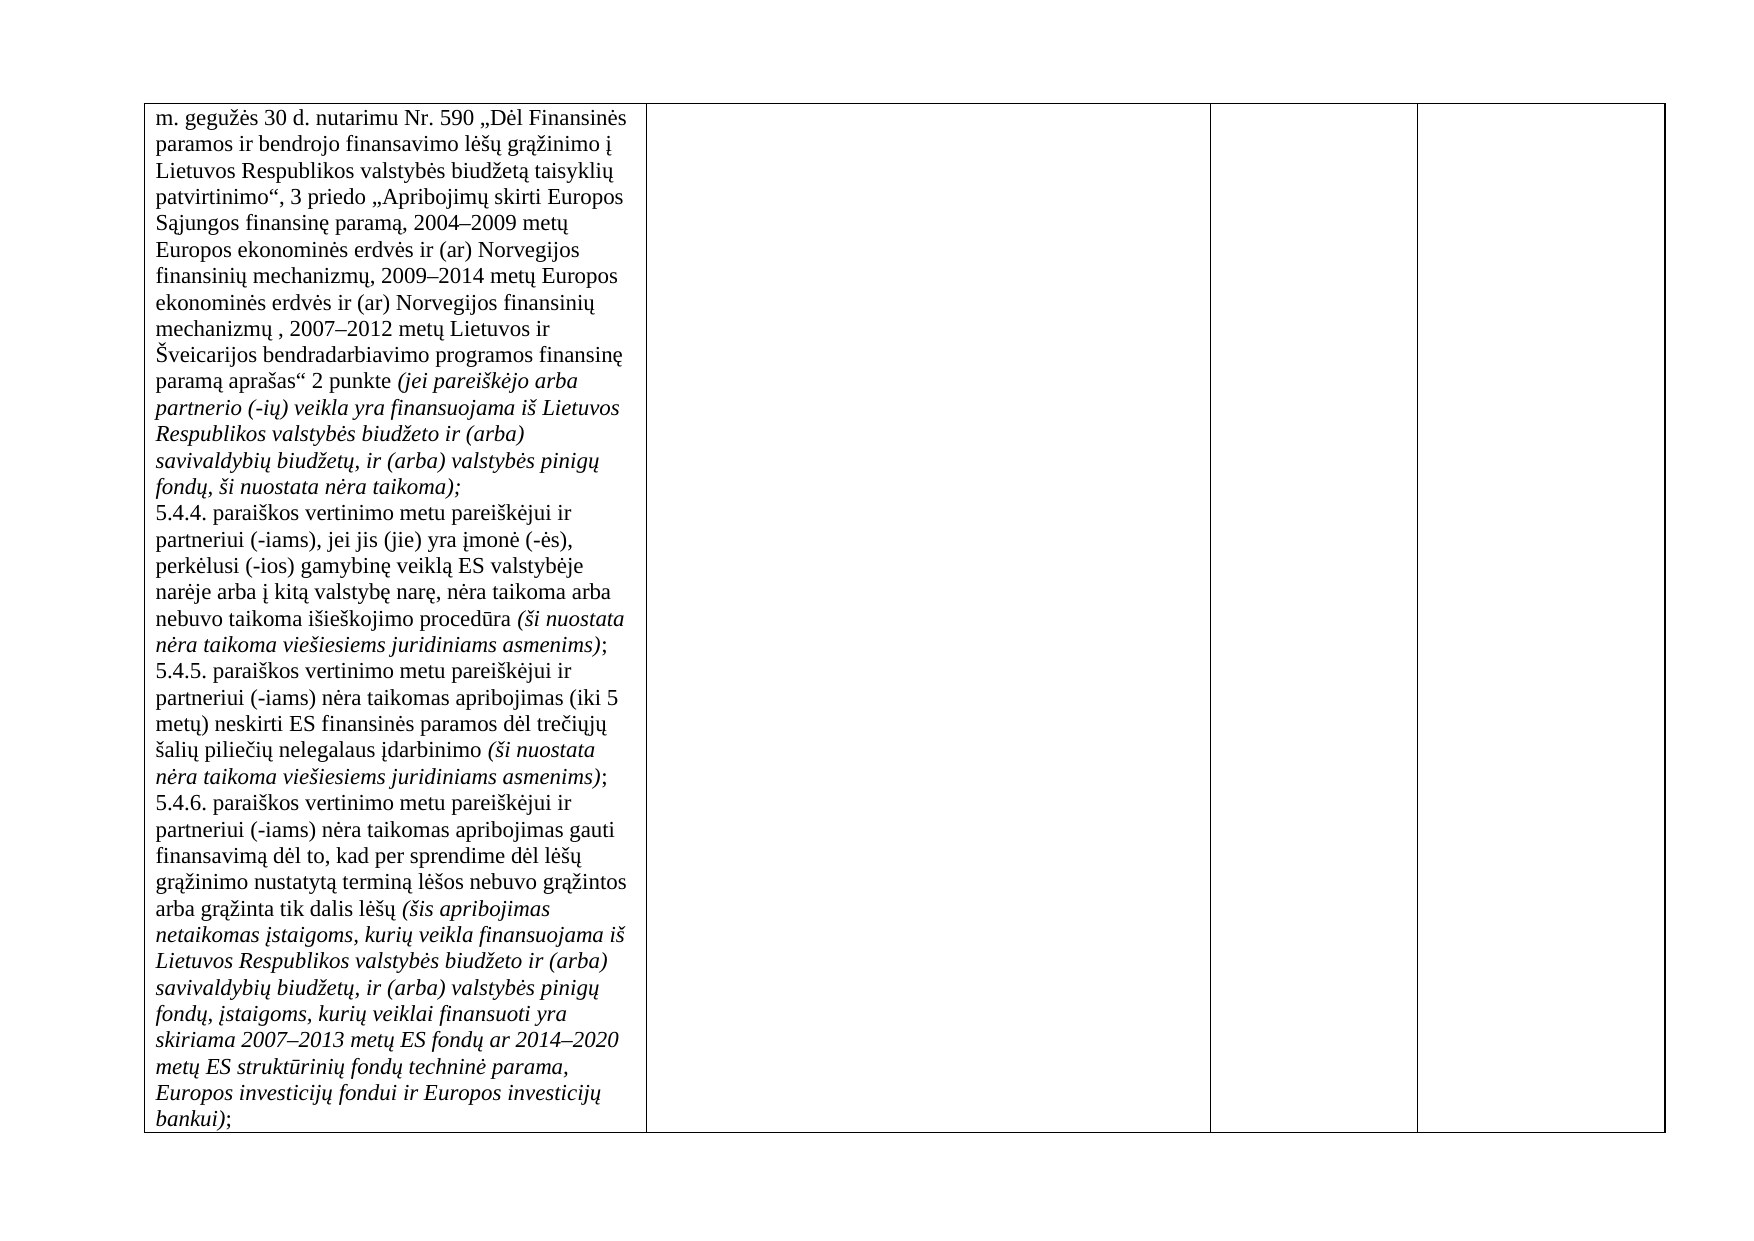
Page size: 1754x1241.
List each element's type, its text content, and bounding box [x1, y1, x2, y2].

table_cell [647, 104, 1210, 1132]
table_cell [1211, 104, 1417, 1132]
table_cell m. gegužės 30 d. nutarimu Nr. 590 „Dėl Finansinės paramos ir bendrojo finansavimo lėšų grąžinimo į Lietuvos Respublikos valstybės biudžetą taisyklių patvirtinimo“, 3 priedo „Apribojimų skirti Europos Sąjungos finansinę paramą, 2004–2009 metų Europos ekonominės erdvės ir (ar) Norvegijos finansinių mechanizmų, 2009–2014 metų Europos ekonominės erdvės ir (ar) Norvegijos finansinių mechanizmų , 2007–2012 metų Lietuvos ir Šveicarijos bendradarbiavimo programos finansinę paramą aprašas“ 2 punkte (jei pareiškėjo arba partnerio (-ių) veikla yra finansuojama iš Lietuvos Respublikos valstybės biudžeto ir (arba) savivaldybių biudžetų, ir (arba) valstybės pinigų fondų, ši nuostata nėra taikoma); 5.4.4. paraiškos vertinimo metu pareiškėjui ir partneriui (-iams), jei jis (jie) yra įmonė (-ės), perkėlusi (-ios) gamybinę veiklą ES valstybėje narėje arba į kitą valstybę narę, nėra taikoma arba nebuvo taikoma išieškojimo procedūra (ši nuostata nėra taikoma viešiesiems juridiniams asmenims); 5.4.5. paraiškos vertinimo metu pareiškėjui ir partneriui (-iams) nėra taikomas apribojimas (iki 5 metų) neskirti ES finansinės paramos dėl trečiųjų šalių piliečių nelegalaus įdarbinimo (ši nuostata nėra taikoma viešiesiems juridiniams asmenims); 5.4.6. paraiškos vertinimo metu pareiškėjui ir partneriui (-iams) nėra taikomas apribojimas gauti finansavimą dėl to, kad per sprendime dėl lėšų grąžinimo nustatytą terminą lėšos nebuvo grąžintos arba grąžinta tik dalis lėšų (šis apribojimas netaikomas įstaigoms, kurių veikla finansuojama iš Lietuvos Respublikos valstybės biudžeto ir (arba) savivaldybių biudžetų, ir (arba) valstybės pinigų fondų, įstaigoms, kurių veiklai finansuoti yra skiriama 2007–2013 metų ES fondų ar 2014–2020 metų ES struktūrinių fondų techninė parama, Europos investicijų fondui ir Europos investicijų bankui); [145, 104, 646, 1132]
table_cell [1418, 104, 1664, 1132]
